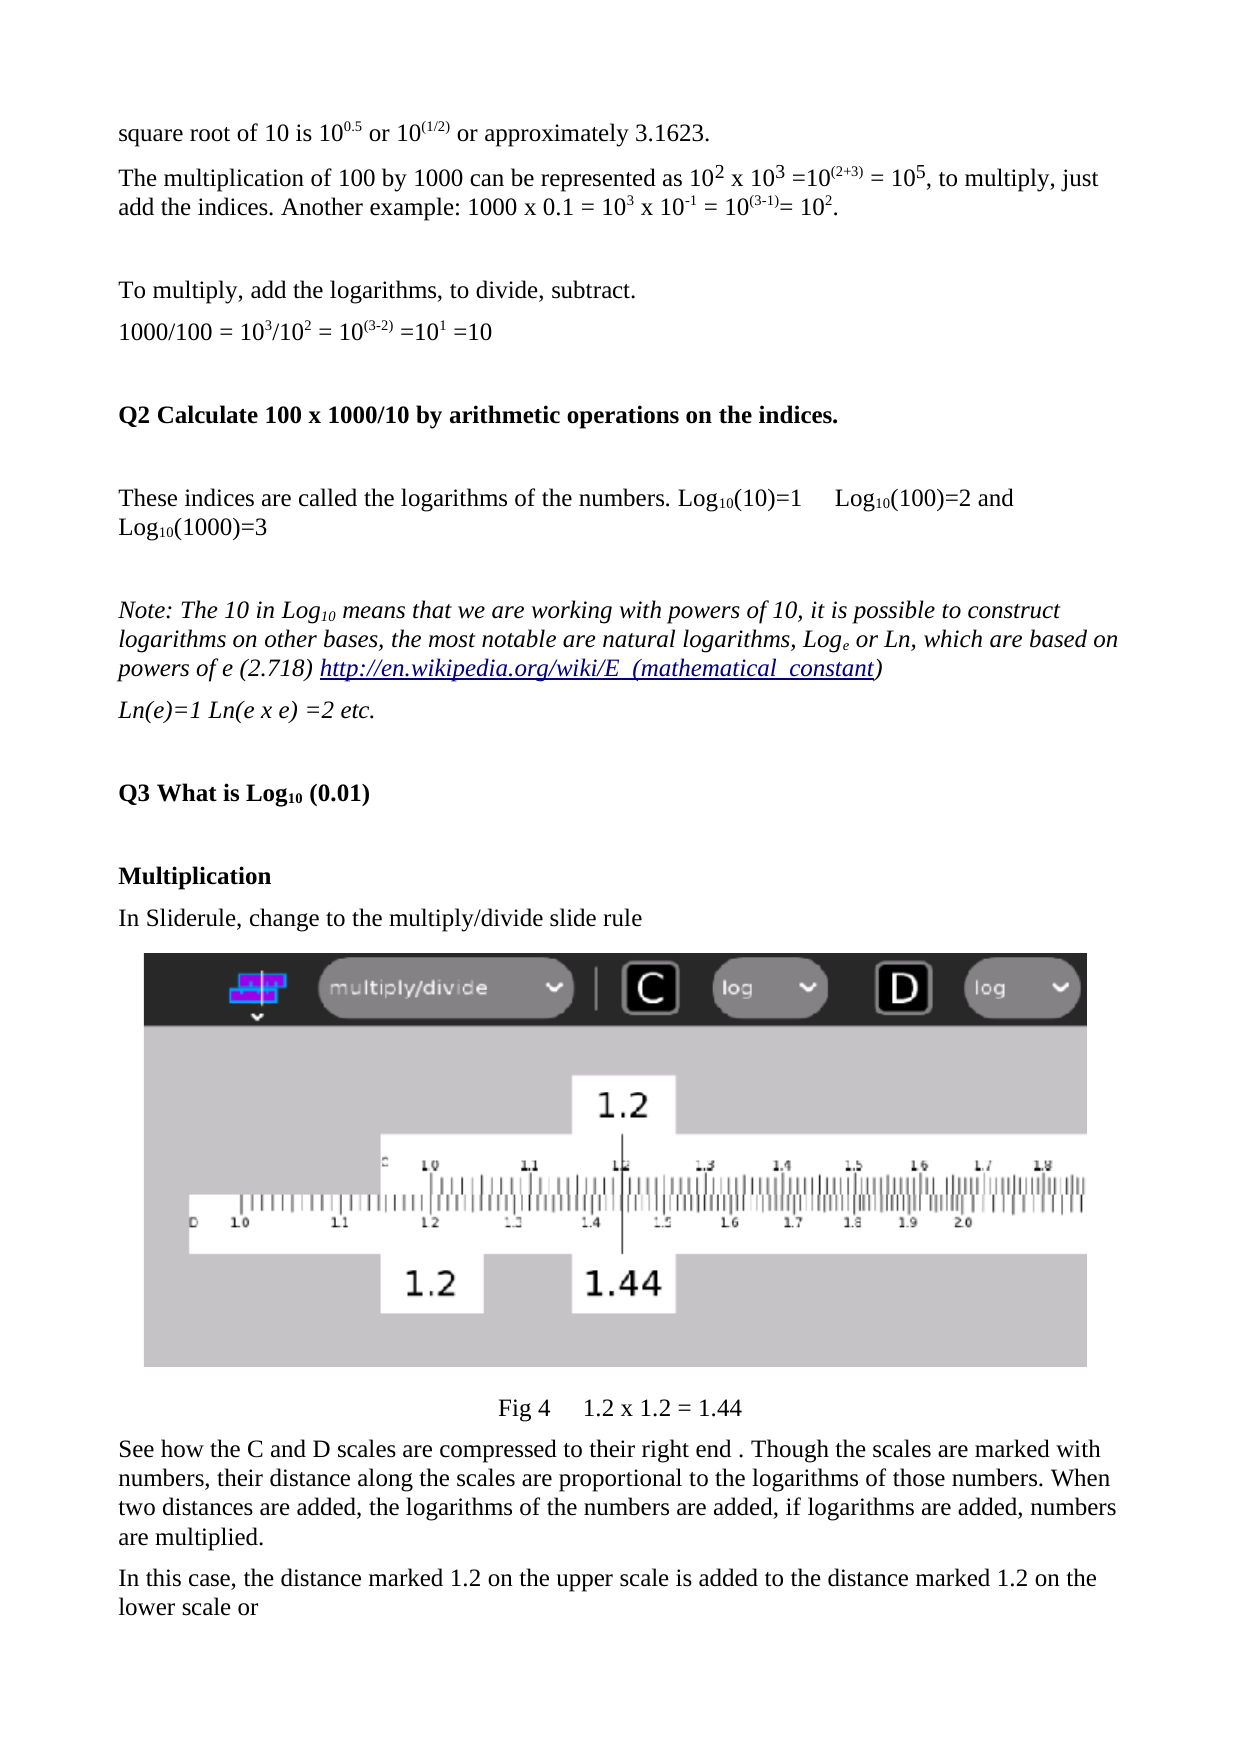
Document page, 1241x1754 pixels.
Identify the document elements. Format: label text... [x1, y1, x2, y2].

text square root of 10 is 100.5 or 10(1/2) or approximately 3.1623. [118, 118, 1122, 147]
text Q2 Calculate 100 x 1000/10 by arithmetic operations on the indices. [118, 400, 1122, 429]
text See how the C and D scales are compressed to their right end . Though the scales are marked with numbers, their distance along the scales are proportional to the logarithms of those numbers. When two distances are added, the logarithms of the numbers are added, if logarithms are added, numbers are multiplied. [118, 1434, 1122, 1550]
text In this case, the distance marked 1.2 on the upper scale is added to the distance marked 1.2 on the lower scale or [118, 1563, 1122, 1621]
text To multiply, add the logarithms, to divide, subtract. [118, 275, 1122, 304]
text Note: The 10 in Log10 means that we are working with powers of 10, it is possible to construct logarithms on other bases, the most notable are natural logarithms, Loge or Ln, which are based on powers of e (2.718) http://en.wikipedia.org/wiki/E_(mathematical_constant) [118, 595, 1122, 682]
text Q3 What is Log10 (0.01) [118, 778, 1122, 807]
text 1000/100 = 103/102 = 10(3-2) =101 =10 [118, 317, 1122, 346]
text The multiplication of 100 by 1000 can be represented as 102 x 103 =10(2+3) = 105, to multiply, just add the indices. Another example: 1000 x 0.1 = 103 x 10-1 = 10(3-1)= 102. [118, 160, 1122, 221]
text In Sliderule, change to the multiply/divide slide rule [118, 903, 1122, 932]
text These indices are called the logarithms of the numbers. Log10(10)=1 Log10(100)=2 and Log10(1000)=3 [118, 483, 1122, 541]
text Multiplication [118, 861, 1122, 890]
text Ln(e)=1 Ln(e x e) =2 etc. [118, 695, 1122, 724]
text Fig 4 1.2 x 1.2 = 1.44 [118, 1393, 1122, 1422]
